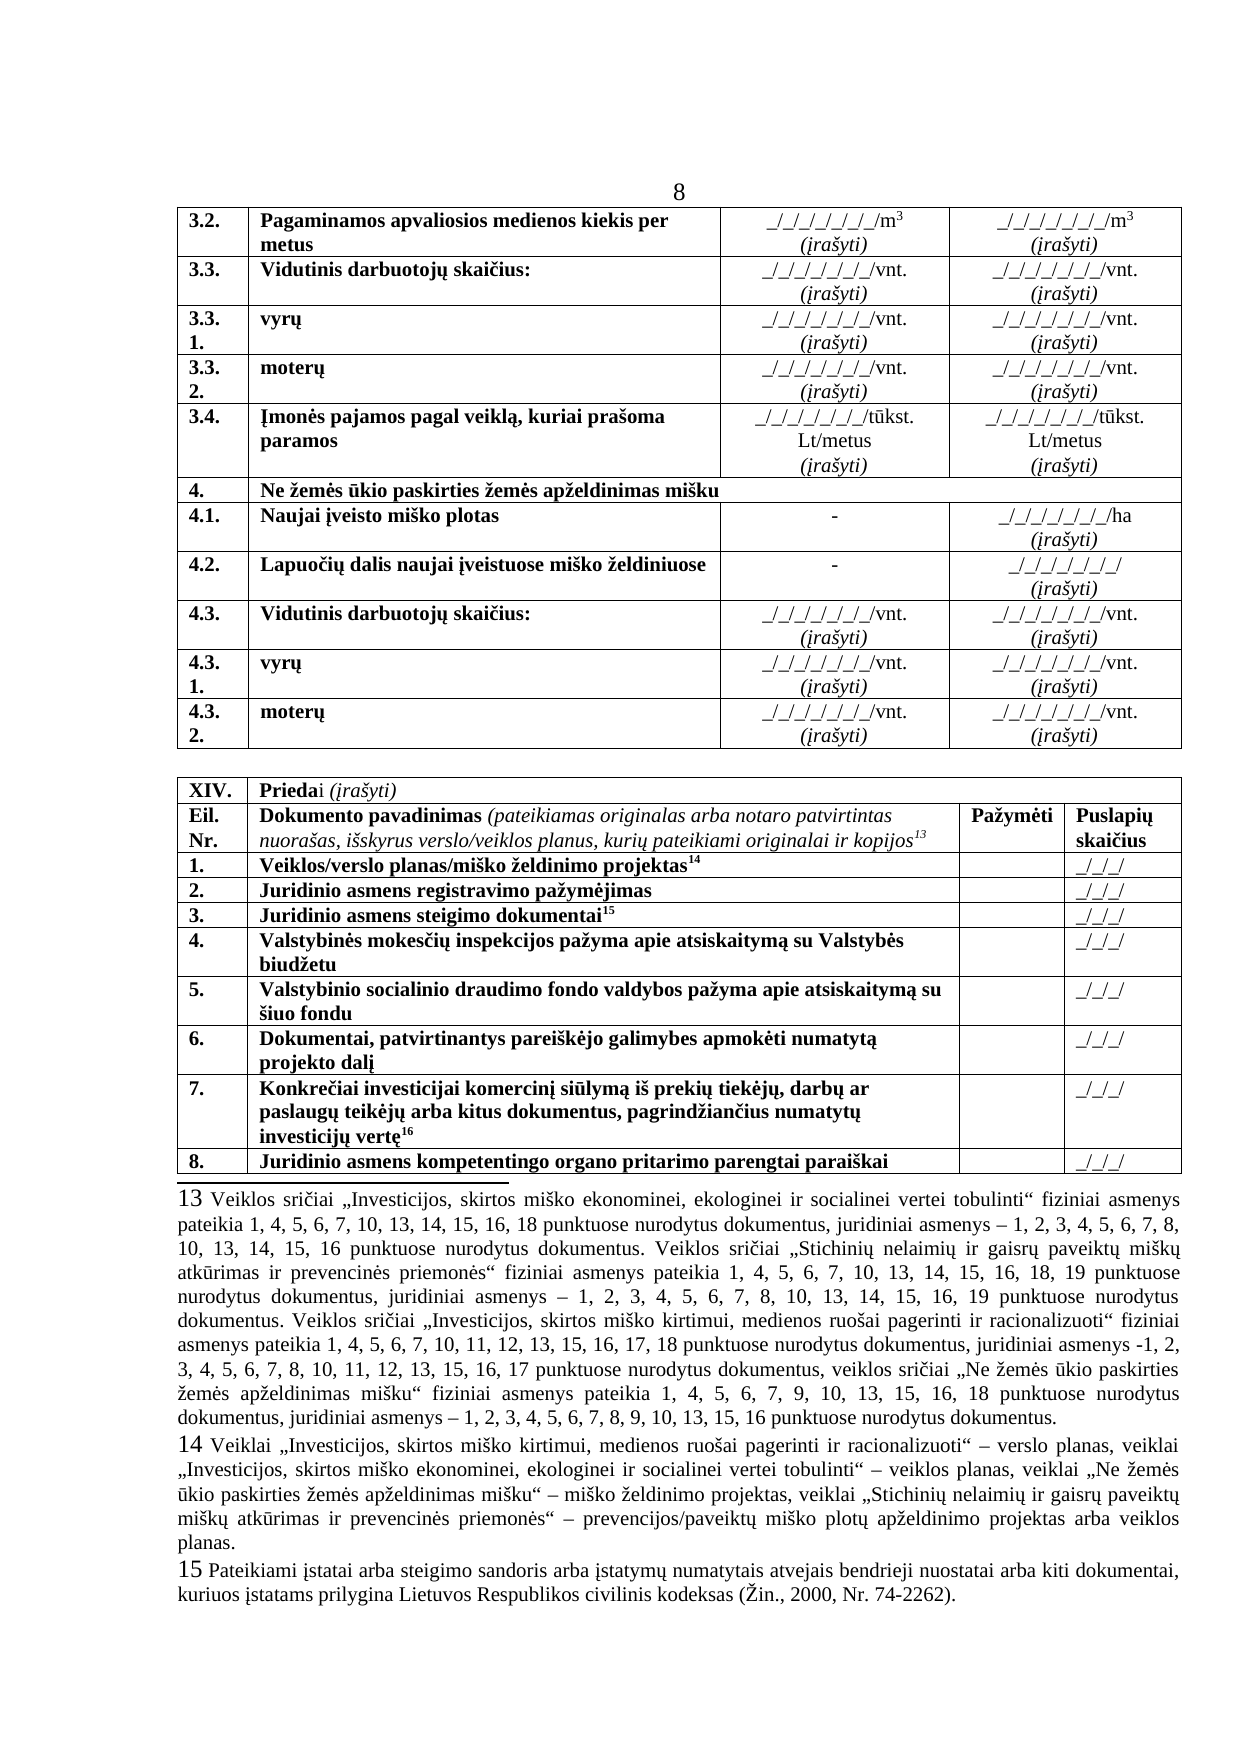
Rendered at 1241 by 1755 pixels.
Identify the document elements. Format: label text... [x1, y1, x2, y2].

table_cell _/_/_/ [1065, 928, 1181, 976]
table_cell Puslapių skaičius [1065, 804, 1181, 852]
table_cell vyrų [249, 650, 720, 698]
table_cell _/_/_/_/_/_/_/vnt. (įrašyti) [950, 306, 1181, 354]
table_cell 5. [178, 977, 247, 1025]
table_cell _/_/_/_/_/_/_/vnt. (įrašyti) [721, 257, 949, 305]
table_cell 4.1. [178, 503, 248, 551]
table_cell [960, 1149, 1064, 1173]
table_cell Eil. Nr. [178, 804, 247, 852]
table_cell _/_/_/ [1065, 1149, 1181, 1173]
table_header XIV. [178, 778, 247, 802]
table_cell _/_/_/ [1065, 853, 1181, 877]
table_cell _/_/_/_/_/_/_/m3 (įrašyti) [950, 208, 1181, 256]
table_cell Pagaminamos apvaliosios medienos kiekis per metus [249, 208, 720, 256]
table_cell Lapuočių dalis naujai įveistuose miško želdiniuose [249, 552, 720, 600]
table_cell _/_/_/ [1065, 1026, 1181, 1074]
table_cell _/_/_/_/_/_/_/vnt. (įrašyti) [721, 650, 949, 698]
table_header Priedai (įrašyti) [248, 778, 1181, 802]
table_cell Vidutinis darbuotojų skaičius: [249, 601, 720, 649]
table_cell Juridinio asmens steigimo dokumentai [248, 903, 959, 927]
table_cell _/_/_/_/_/_/_/vnt. (įrašyti) [950, 601, 1181, 649]
table_cell _/_/_/_/_/_/_/vnt. (įrašyti) [950, 257, 1181, 305]
table_cell _/_/_/ [1065, 977, 1181, 1025]
table_cell _/_/_/_/_/_/_/vnt. (įrašyti) [950, 650, 1181, 698]
table_cell 4.3. 2. [178, 699, 248, 747]
table_cell [960, 1075, 1064, 1148]
table_cell 3.4. [178, 404, 248, 477]
table_cell 4.3. [178, 601, 248, 649]
table_cell 8. [178, 1149, 247, 1173]
table_cell _/_/_/_/_/_/_/vnt. (įrašyti) [721, 306, 949, 354]
table_cell Pažymėti [960, 804, 1064, 852]
table_cell Ne žemės ūkio paskirties žemės apželdinimas mišku [249, 478, 1181, 502]
table_cell _/_/_/ [1065, 1075, 1181, 1148]
table_cell Valstybinio socialinio draudimo fondo valdybos pažyma apie atsiskaitymą su šiuo fondu [248, 977, 959, 1025]
table_cell moterų [249, 355, 720, 403]
table_cell moterų [249, 699, 720, 747]
table_cell Juridinio asmens kompetentingo organo pritarimo parengtai paraiškai [248, 1149, 959, 1173]
table_cell [960, 903, 1064, 927]
table_cell 1. [178, 853, 247, 877]
table_cell - [721, 503, 949, 551]
table_cell 3.3. 2. [178, 355, 248, 403]
table_cell _/_/_/ [1065, 903, 1181, 927]
table_cell 3.3. 1. [178, 306, 248, 354]
table_cell _/_/_/ [1065, 878, 1181, 902]
table_cell 4.2. [178, 552, 248, 600]
table_cell _/_/_/_/_/_/_/vnt. (įrašyti) [721, 601, 949, 649]
table_cell 6. [178, 1026, 247, 1074]
table_cell - [721, 552, 949, 600]
table_cell _/_/_/_/_/_/_/tūkst. Lt/metus (įrašyti) [950, 404, 1181, 477]
table_cell Naujai įveisto miško plotas [249, 503, 720, 551]
table_cell _/_/_/_/_/_/_/m3 (įrašyti) [721, 208, 949, 256]
table_cell _/_/_/_/_/_/_/ (įrašyti) [950, 552, 1181, 600]
table_cell Valstybinės mokesčių inspekcijos pažyma apie atsiskaitymą su Valstybės biudžetu [248, 928, 959, 976]
table_cell [960, 853, 1064, 877]
table_cell _/_/_/_/_/_/_/ha (įrašyti) [950, 503, 1181, 551]
table_cell _/_/_/_/_/_/_/vnt. (įrašyti) [721, 355, 949, 403]
table_cell vyrų [249, 306, 720, 354]
table_cell [960, 928, 1064, 976]
table_cell _/_/_/_/_/_/_/tūkst. Lt/metus (įrašyti) [721, 404, 949, 477]
table_cell [960, 977, 1064, 1025]
table_cell 4. [178, 478, 248, 502]
table_cell 2. [178, 878, 247, 902]
table_cell Dokumento pavadinimas (pateikiamas originalas arba notaro patvirtintas nuorašas, išskyrus verslo/veiklos planus, kurių pateikiami originalai ir kopijos [248, 804, 959, 852]
table_cell Įmonės pajamos pagal veiklą, kuriai prašoma paramos [249, 404, 720, 477]
table_cell Konkrečiai investicijai komercinį siūlymą iš prekių tiekėjų, darbų ar paslaugų teikėjų arba kitus dokumentus, pagrindžiančius numatytų investicijų vertę [248, 1075, 959, 1148]
table_cell 4.3. 1. [178, 650, 248, 698]
table_cell Veiklos/verslo planas/miško želdinimo projektas [248, 853, 959, 877]
table_cell _/_/_/_/_/_/_/vnt. (įrašyti) [950, 355, 1181, 403]
table_cell _/_/_/_/_/_/_/vnt. (įrašyti) [721, 699, 949, 747]
table_cell Dokumentai, patvirtinantys pareiškėjo galimybes apmokėti numatytą projekto dalį [248, 1026, 959, 1074]
table_cell Vidutinis darbuotojų skaičius: [249, 257, 720, 305]
table_cell 4. [178, 928, 247, 976]
table_cell Juridinio asmens registravimo pažymėjimas [248, 878, 959, 902]
table_cell [960, 878, 1064, 902]
table_cell [960, 1026, 1064, 1074]
table_cell 3.2. [178, 208, 248, 256]
table_cell 7. [178, 1075, 247, 1148]
table_cell 3.3. [178, 257, 248, 305]
table_cell 3. [178, 903, 247, 927]
table_cell _/_/_/_/_/_/_/vnt. (įrašyti) [950, 699, 1181, 747]
